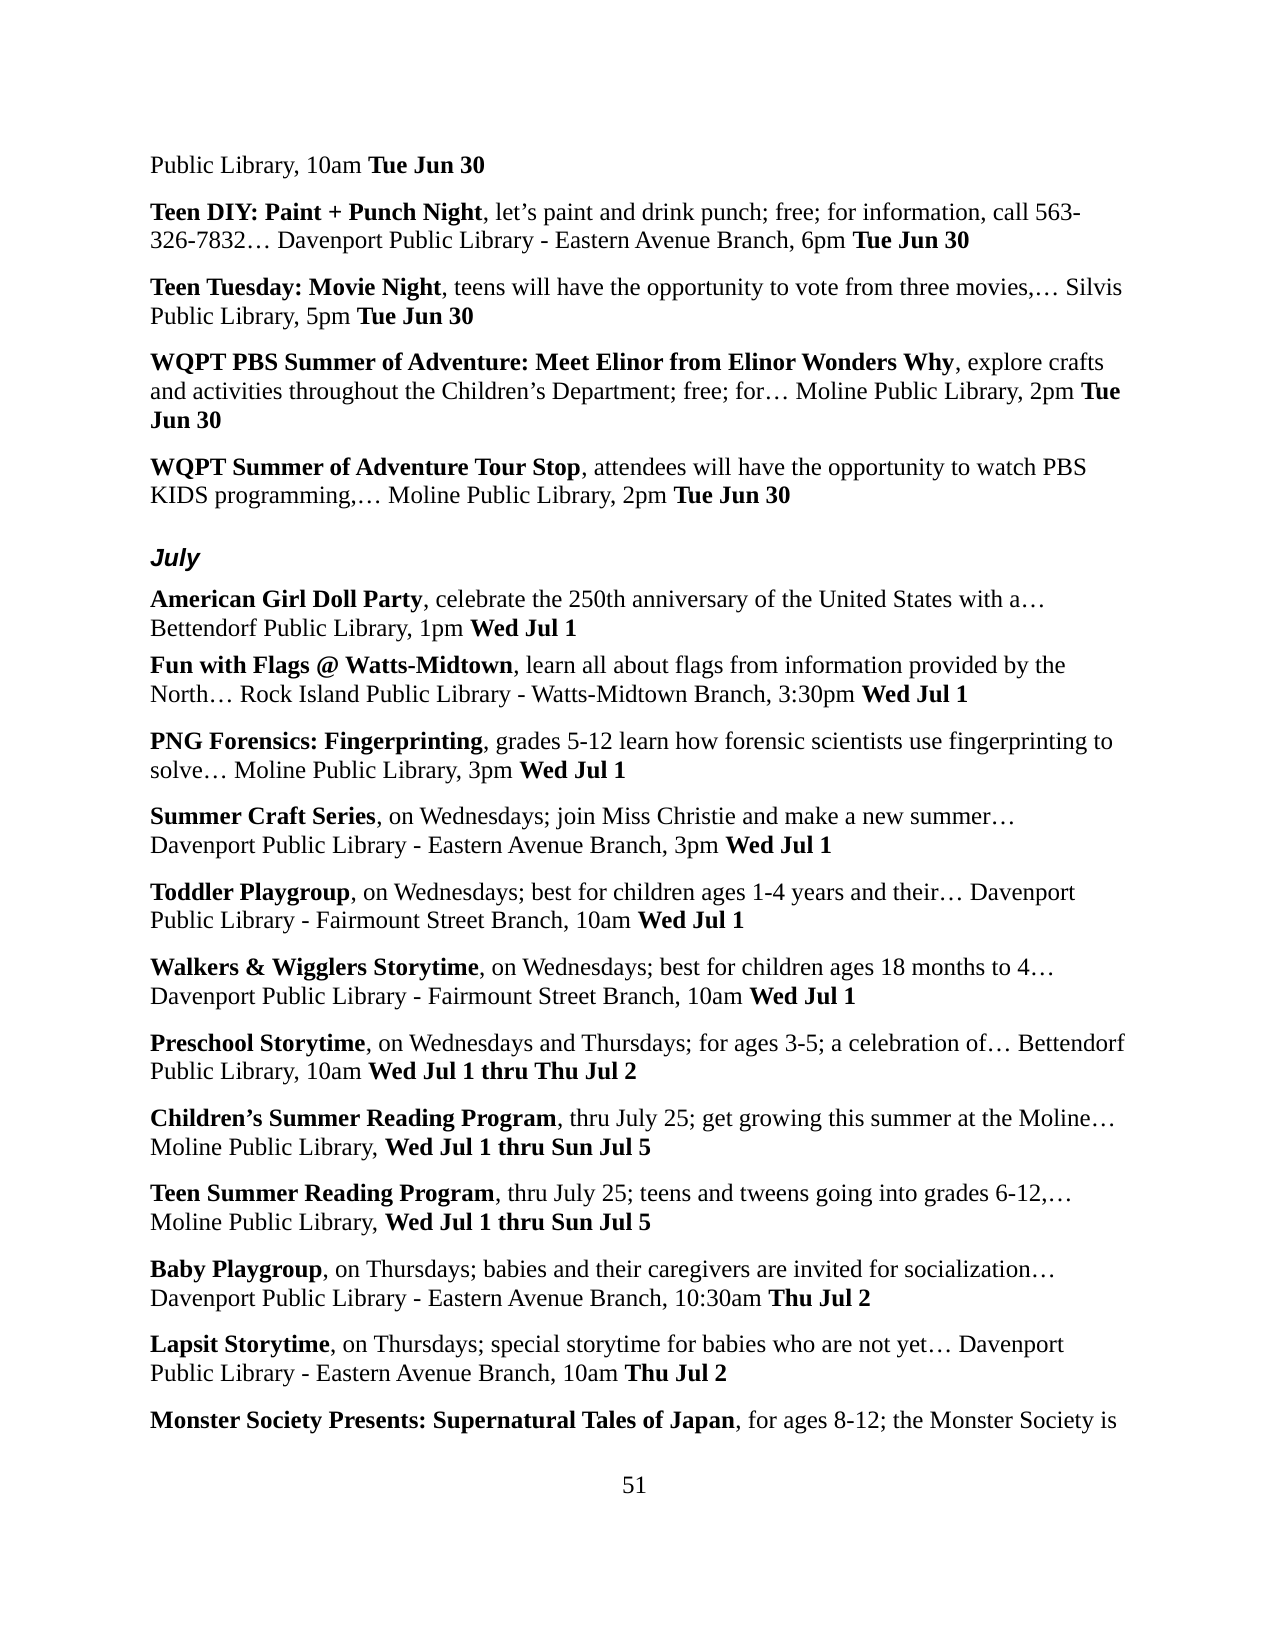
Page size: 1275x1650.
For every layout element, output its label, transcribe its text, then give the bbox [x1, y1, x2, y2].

text Fun with Flags @ Watts-Midtown, learn all about flags from information provided by the North… Rock Island Public Library - Watts-Midtown Branch, 3:30pm Wed Jul 1 [150, 651, 1125, 708]
text Monster Society Presents: Supernatural Tales of Japan, for ages 8-12; the Monster Society is [150, 1405, 1125, 1433]
text Children’s Summer Reading Program, thru July 25; get growing this summer at the Moline… Moline Public Library, Wed Jul 1 thru Sun Jul 5 [150, 1103, 1125, 1161]
text Lapsit Storytime, on Thursdays; special storytime for babies who are not yet… Davenport Public Library - Eastern Avenue Branch, 10am Thu Jul 2 [150, 1329, 1125, 1387]
text WQPT Summer of Adventure Tour Stop, attendees will have the opportunity to watch PBS KIDS programming,… Moline Public Library, 2pm Tue Jun 30 [150, 452, 1125, 509]
text PNG Forensics: Fingerprinting, grades 5-12 learn how forensic scientists use fingerprinting to solve… Moline Public Library, 3pm Wed Jul 1 [150, 726, 1125, 783]
subtitle July [150, 543, 1125, 572]
text Preschool Storytime, on Wednesdays and Thursdays; for ages 3-5; a celebration of… Bettendorf Public Library, 10am Wed Jul 1 thru Thu Jul 2 [150, 1028, 1125, 1085]
text Teen DIY: Paint + Punch Night, let’s paint and drink punch; free; for information, call 563-326-7832… Davenport Public Library - Eastern Avenue Branch, 6pm Tue Jun 30 [150, 197, 1125, 254]
text Baby Playgroup, on Thursdays; babies and their caregivers are invited for socialization… Davenport Public Library - Eastern Avenue Branch, 10:30am Thu Jul 2 [150, 1254, 1125, 1311]
text Walkers & Wigglers Storytime, on Wednesdays; best for children ages 18 months to 4… Davenport Public Library - Fairmount Street Branch, 10am Wed Jul 1 [150, 952, 1125, 1010]
text Public Library, 10am Tue Jun 30 [150, 150, 1125, 179]
text American Girl Doll Party, celebrate the 250th anniversary of the United States with a… Bettendorf Public Library, 1pm Wed Jul 1 [150, 584, 1125, 642]
text Teen Tuesday: Movie Night, teens will have the opportunity to vote from three movies,… Silvis Public Library, 5pm Tue Jun 30 [150, 272, 1125, 329]
text Toddler Playgroup, on Wednesdays; best for children ages 1-4 years and their… Davenport Public Library - Fairmount Street Branch, 10am Wed Jul 1 [150, 877, 1125, 934]
text Summer Craft Series, on Wednesdays; join Miss Christie and make a new summer… Davenport Public Library - Eastern Avenue Branch, 3pm Wed Jul 1 [150, 801, 1125, 859]
text WQPT PBS Summer of Adventure: Meet Elinor from Elinor Wonders Why, explore crafts and activities throughout the Children’s Department; free; for… Moline Public Library, 2pm Tue Jun 30 [150, 347, 1125, 434]
text Teen Summer Reading Program, thru July 25; teens and tweens going into grades 6-12,… Moline Public Library, Wed Jul 1 thru Sun Jul 5 [150, 1178, 1125, 1236]
